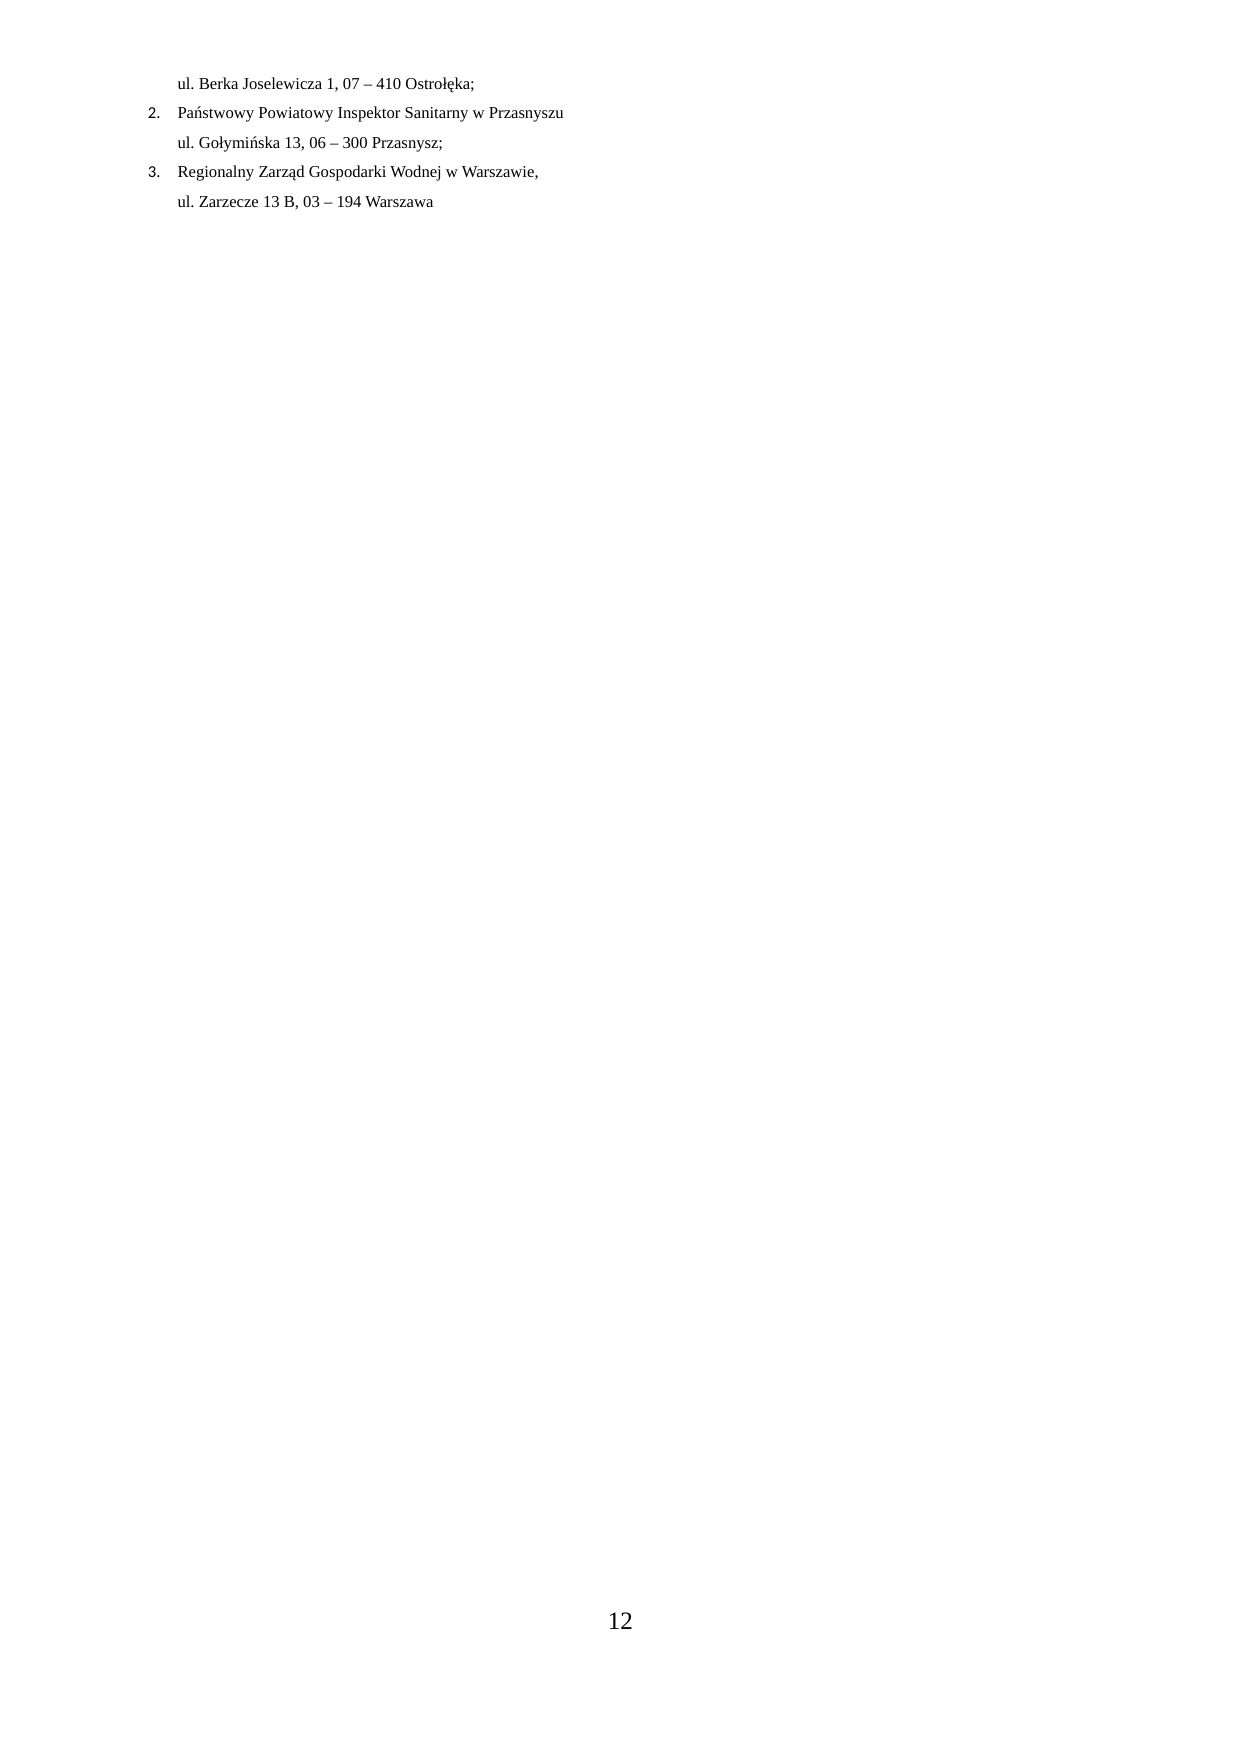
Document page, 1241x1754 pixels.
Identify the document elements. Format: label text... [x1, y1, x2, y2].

text ul. Gołymińska 13, 06 – 300 Przasnysz; [177, 133, 1093, 152]
text ul. Berka Joselewicza 1, 07 – 410 Ostrołęka; [177, 74, 1093, 93]
text ul. Zarzecze 13 B, 03 – 194 Warszawa [177, 192, 1093, 211]
list Państwowy Powiatowy Inspektor Sanitarny w Przasnyszu [148, 102, 1093, 123]
list Regionalny Zarząd Gospodarki Wodnej w Warszawie, [148, 162, 1093, 182]
